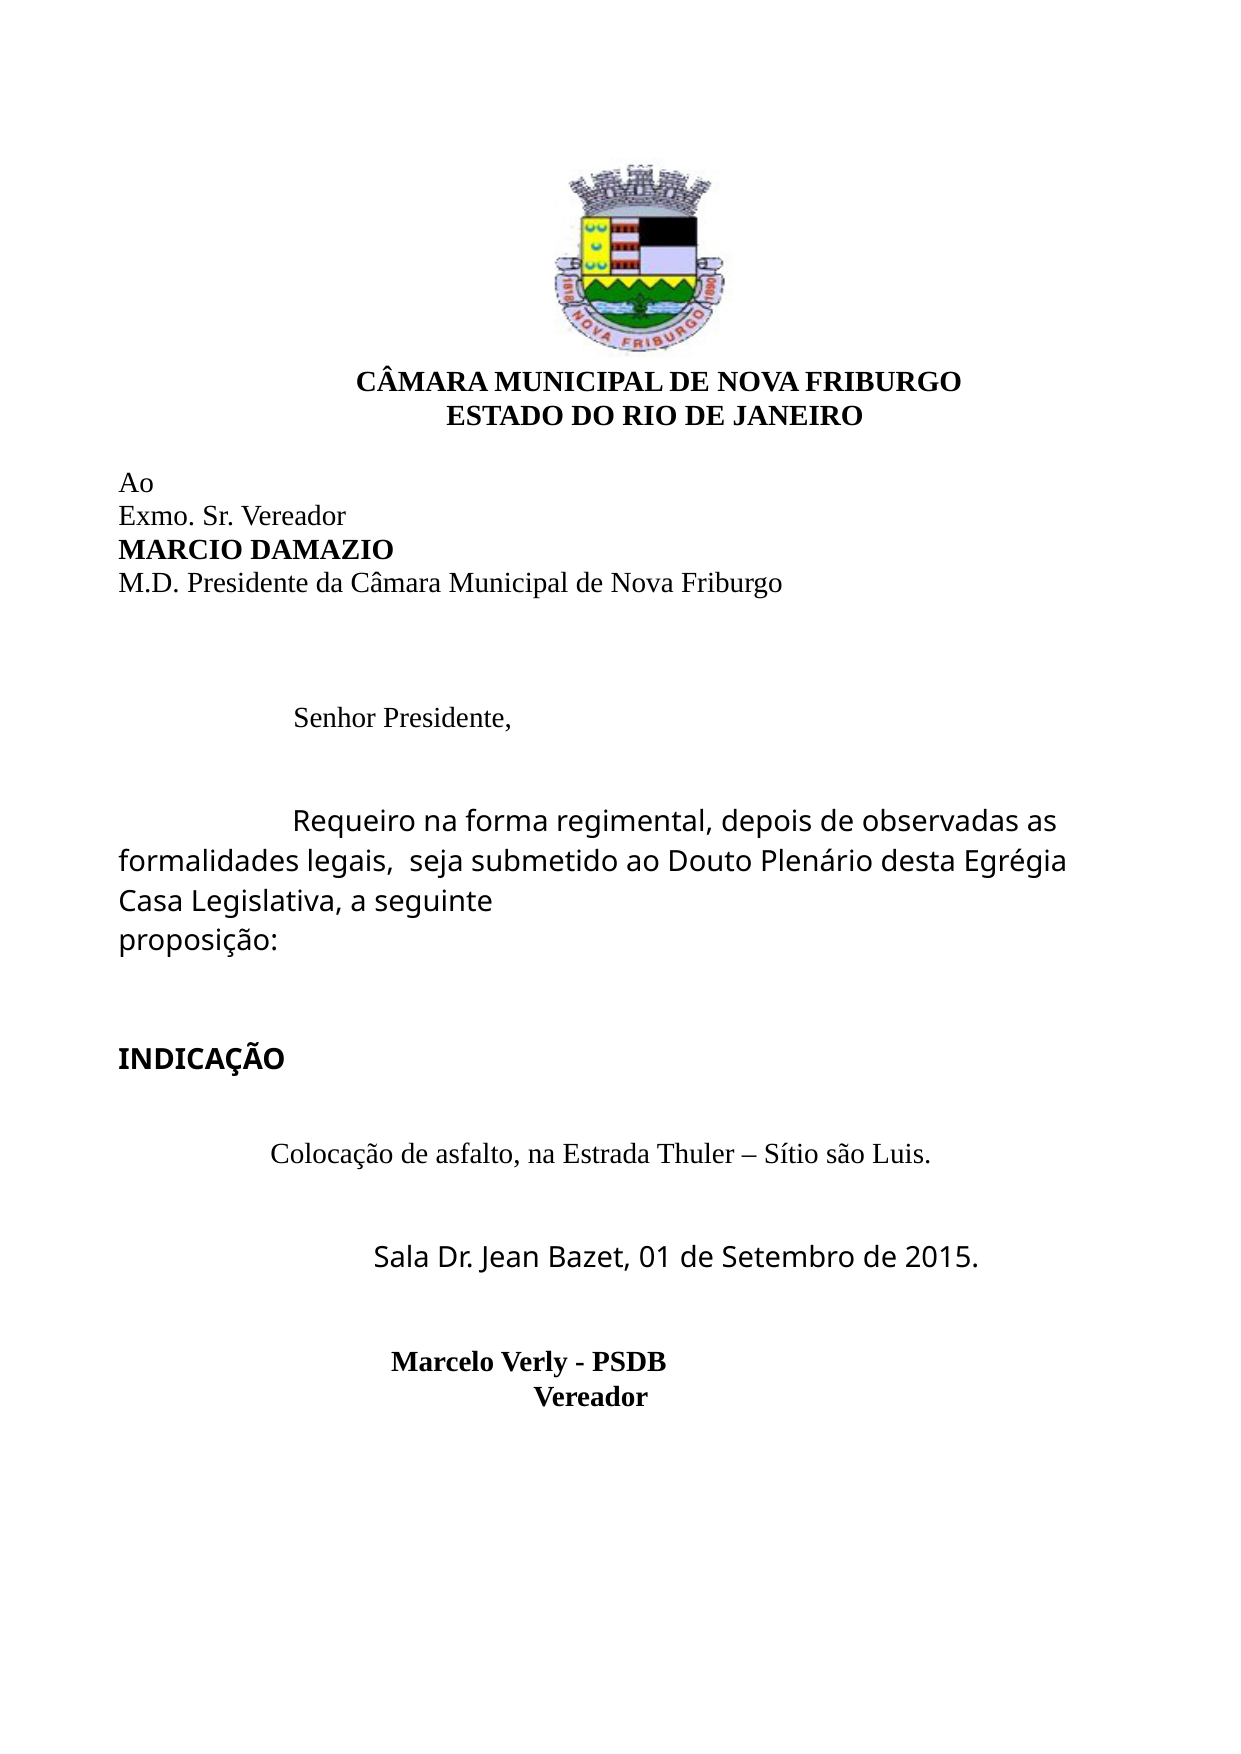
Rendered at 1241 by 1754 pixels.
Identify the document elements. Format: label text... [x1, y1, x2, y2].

text ESTADO DO RIO DE JANEIRO [118, 398, 1122, 431]
text M.D. Presidente da Câmara Municipal de Nova Friburgo [118, 566, 1122, 599]
text Exmo. Sr. Vereador [118, 498, 1122, 532]
text MARCIO DAMAZIO [118, 532, 1122, 566]
text Marcelo Verly - PSDB [118, 1344, 1122, 1379]
text Requeiro na forma regimental, depois de observadas as formalidades legais, seja submetido ao Douto Plenário desta Egrégia Casa Legislativa, a seguinte [118, 800, 1122, 919]
text CÂMARA MUNICIPAL DE NOVA FRIBURGO [118, 118, 1122, 398]
text INDICAÇÃO [118, 1038, 1122, 1078]
text Vereador [118, 1379, 1122, 1412]
text Colocação de asfalto, na Estrada Thuler – Sítio são Luis. [118, 1136, 1122, 1169]
text Sala Dr. Jean Bazet, 01 de Setembro de 2015. [118, 1236, 1122, 1276]
text Ao [118, 465, 1122, 498]
text Senhor Presidente, [118, 700, 1122, 733]
text proposição: [118, 919, 1122, 959]
